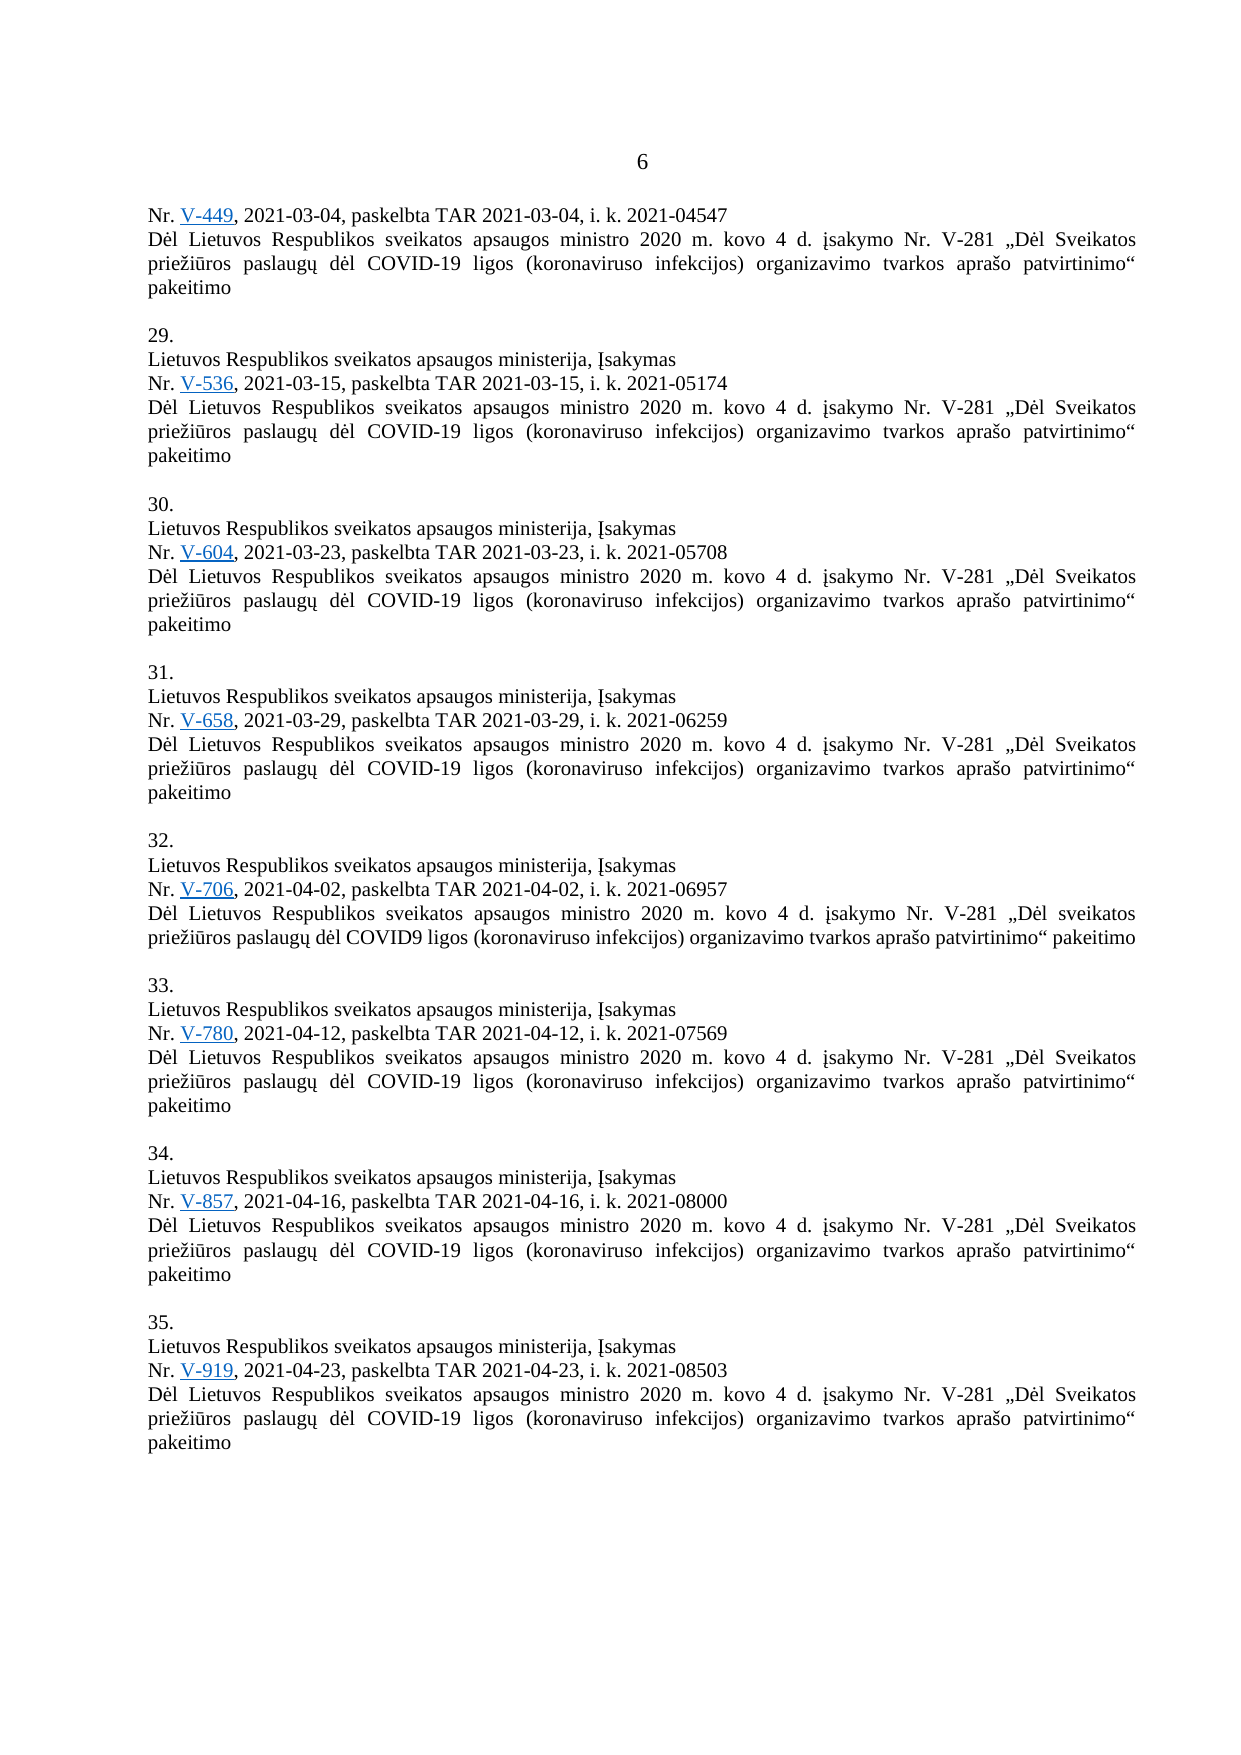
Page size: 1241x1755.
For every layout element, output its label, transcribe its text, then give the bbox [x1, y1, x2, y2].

text Dėl Lietuvos Respublikos sveikatos apsaugos ministro 2020 m. kovo 4 d. įsakymo Nr. V-281 „Dėl Sveikatos priežiūros paslaugų dėl COVID-19 ligos (koronaviruso infekcijos) organizavimo tvarkos aprašo patvirtinimo“ pakeitimo [148, 564, 1137, 636]
text Lietuvos Respublikos sveikatos apsaugos ministerija, Įsakymas [148, 997, 1137, 1021]
text Lietuvos Respublikos sveikatos apsaugos ministerija, Įsakymas [148, 1334, 1137, 1358]
text Nr. V-658, 2021-03-29, paskelbta TAR 2021-03-29, i. k. 2021-06259 [148, 708, 1137, 732]
text Nr. V-536, 2021-03-15, paskelbta TAR 2021-03-15, i. k. 2021-05174 [148, 371, 1137, 395]
text Nr. V-706, 2021-04-02, paskelbta TAR 2021-04-02, i. k. 2021-06957 [148, 877, 1137, 901]
text Dėl Lietuvos Respublikos sveikatos apsaugos ministro 2020 m. kovo 4 d. įsakymo Nr. V-281 „Dėl Sveikatos priežiūros paslaugų dėl COVID-19 ligos (koronaviruso infekcijos) organizavimo tvarkos aprašo patvirtinimo“ pakeitimo [148, 1213, 1137, 1286]
text 33. [148, 973, 1137, 997]
text 30. [148, 492, 1137, 516]
text Dėl Lietuvos Respublikos sveikatos apsaugos ministro 2020 m. kovo 4 d. įsakymo Nr. V-281 „Dėl Sveikatos priežiūros paslaugų dėl COVID-19 ligos (koronaviruso infekcijos) organizavimo tvarkos aprašo patvirtinimo“ pakeitimo [148, 1045, 1137, 1117]
text Nr. V-780, 2021-04-12, paskelbta TAR 2021-04-12, i. k. 2021-07569 [148, 1021, 1137, 1045]
text Lietuvos Respublikos sveikatos apsaugos ministerija, Įsakymas [148, 684, 1137, 708]
text Lietuvos Respublikos sveikatos apsaugos ministerija, Įsakymas [148, 516, 1137, 540]
text 29. [148, 323, 1137, 347]
text Dėl Lietuvos Respublikos sveikatos apsaugos ministro 2020 m. kovo 4 d. įsakymo Nr. V-281 „Dėl sveikatos priežiūros paslaugų dėl COVID9 ligos (koronaviruso infekcijos) organizavimo tvarkos aprašo patvirtinimo“ pakeitimo [148, 901, 1137, 949]
text 34. [148, 1141, 1137, 1165]
text 35. [148, 1310, 1137, 1334]
text Dėl Lietuvos Respublikos sveikatos apsaugos ministro 2020 m. kovo 4 d. įsakymo Nr. V-281 „Dėl Sveikatos priežiūros paslaugų dėl COVID-19 ligos (koronaviruso infekcijos) organizavimo tvarkos aprašo patvirtinimo“ pakeitimo [148, 1382, 1137, 1454]
text Nr. V-919, 2021-04-23, paskelbta TAR 2021-04-23, i. k. 2021-08503 [148, 1358, 1137, 1382]
text Lietuvos Respublikos sveikatos apsaugos ministerija, Įsakymas [148, 347, 1137, 371]
text Dėl Lietuvos Respublikos sveikatos apsaugos ministro 2020 m. kovo 4 d. įsakymo Nr. V-281 „Dėl Sveikatos priežiūros paslaugų dėl COVID-19 ligos (koronaviruso infekcijos) organizavimo tvarkos aprašo patvirtinimo“ pakeitimo [148, 732, 1137, 804]
text Nr. V-449, 2021-03-04, paskelbta TAR 2021-03-04, i. k. 2021-04547 [148, 203, 1137, 227]
text 32. [148, 828, 1137, 852]
text Dėl Lietuvos Respublikos sveikatos apsaugos ministro 2020 m. kovo 4 d. įsakymo Nr. V-281 „Dėl Sveikatos priežiūros paslaugų dėl COVID-19 ligos (koronaviruso infekcijos) organizavimo tvarkos aprašo patvirtinimo“ pakeitimo [148, 227, 1137, 299]
text Lietuvos Respublikos sveikatos apsaugos ministerija, Įsakymas [148, 1165, 1137, 1189]
text Dėl Lietuvos Respublikos sveikatos apsaugos ministro 2020 m. kovo 4 d. įsakymo Nr. V-281 „Dėl Sveikatos priežiūros paslaugų dėl COVID-19 ligos (koronaviruso infekcijos) organizavimo tvarkos aprašo patvirtinimo“ pakeitimo [148, 395, 1137, 467]
text Lietuvos Respublikos sveikatos apsaugos ministerija, Įsakymas [148, 852, 1137, 877]
text 31. [148, 660, 1137, 684]
text Nr. V-857, 2021-04-16, paskelbta TAR 2021-04-16, i. k. 2021-08000 [148, 1189, 1137, 1213]
text Nr. V-604, 2021-03-23, paskelbta TAR 2021-03-23, i. k. 2021-05708 [148, 540, 1137, 564]
